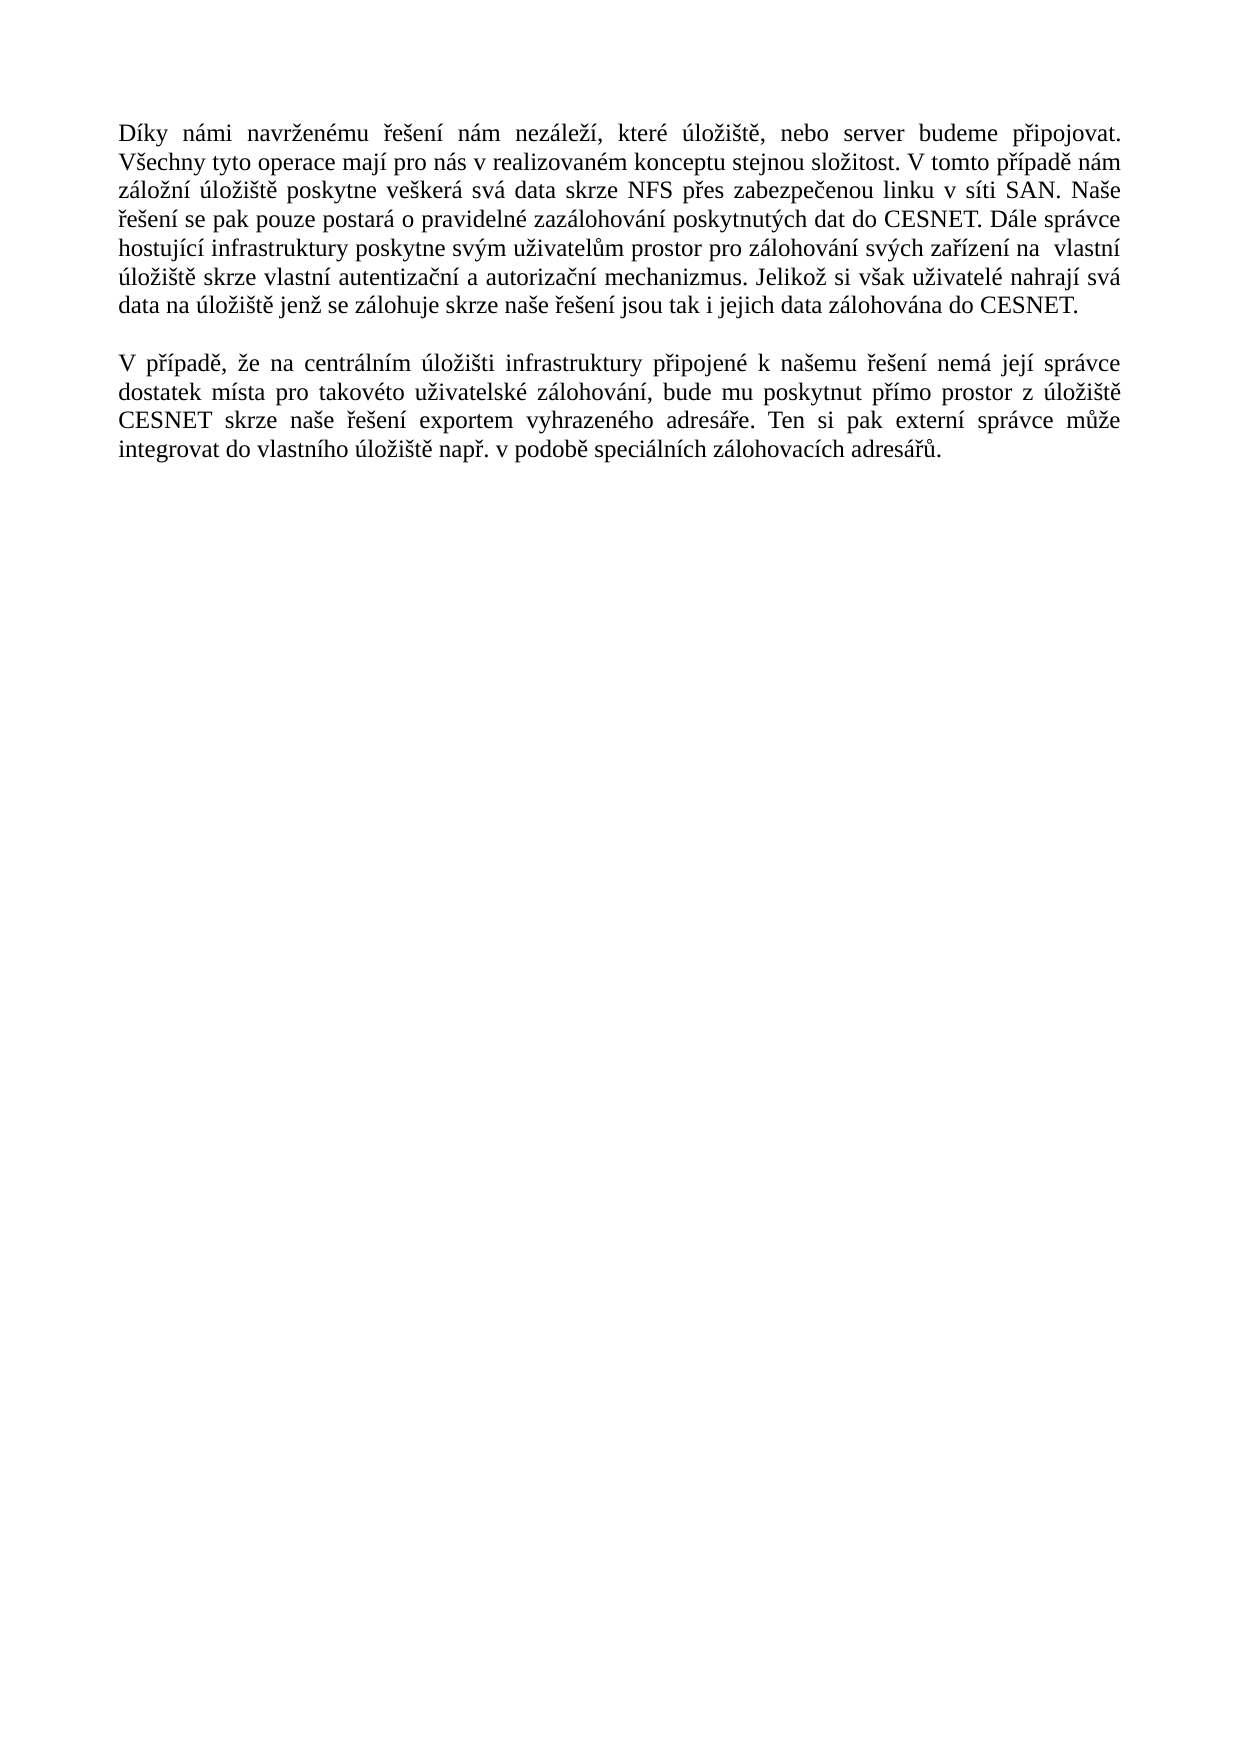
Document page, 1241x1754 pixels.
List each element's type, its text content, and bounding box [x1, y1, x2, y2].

text Díky námi navrženému řešení nám nezáleží, které úložiště, nebo server budeme připojovat. Všechny tyto operace mají pro nás v realizovaném konceptu stejnou složitost. V tomto případě nám záložní úložiště poskytne veškerá svá data skrze NFS přes zabezpečenou linku v síti SAN. Naše řešení se pak pouze postará o pravidelné zazálohování poskytnutých dat do CESNET. Dále správce hostující infrastruktury poskytne svým uživatelům prostor pro zálohování svých zařízení na vlastní úložiště skrze vlastní autentizační a autorizační mechanizmus. Jelikož si však uživatelé nahrají svá data na úložiště jenž se zálohuje skrze naše řešení jsou tak i jejich data zálohována do CESNET. [118, 118, 1122, 319]
text V případě, že na centrálním úložišti infrastruktury připojené k našemu řešení nemá její správce dostatek místa pro takovéto uživatelské zálohování, bude mu poskytnut přímo prostor z úložiště CESNET skrze naše řešení exportem vyhrazeného adresáře. Ten si pak externí správce může integrovat do vlastního úložiště např. v podobě speciálních zálohovacích adresářů. [118, 348, 1122, 463]
